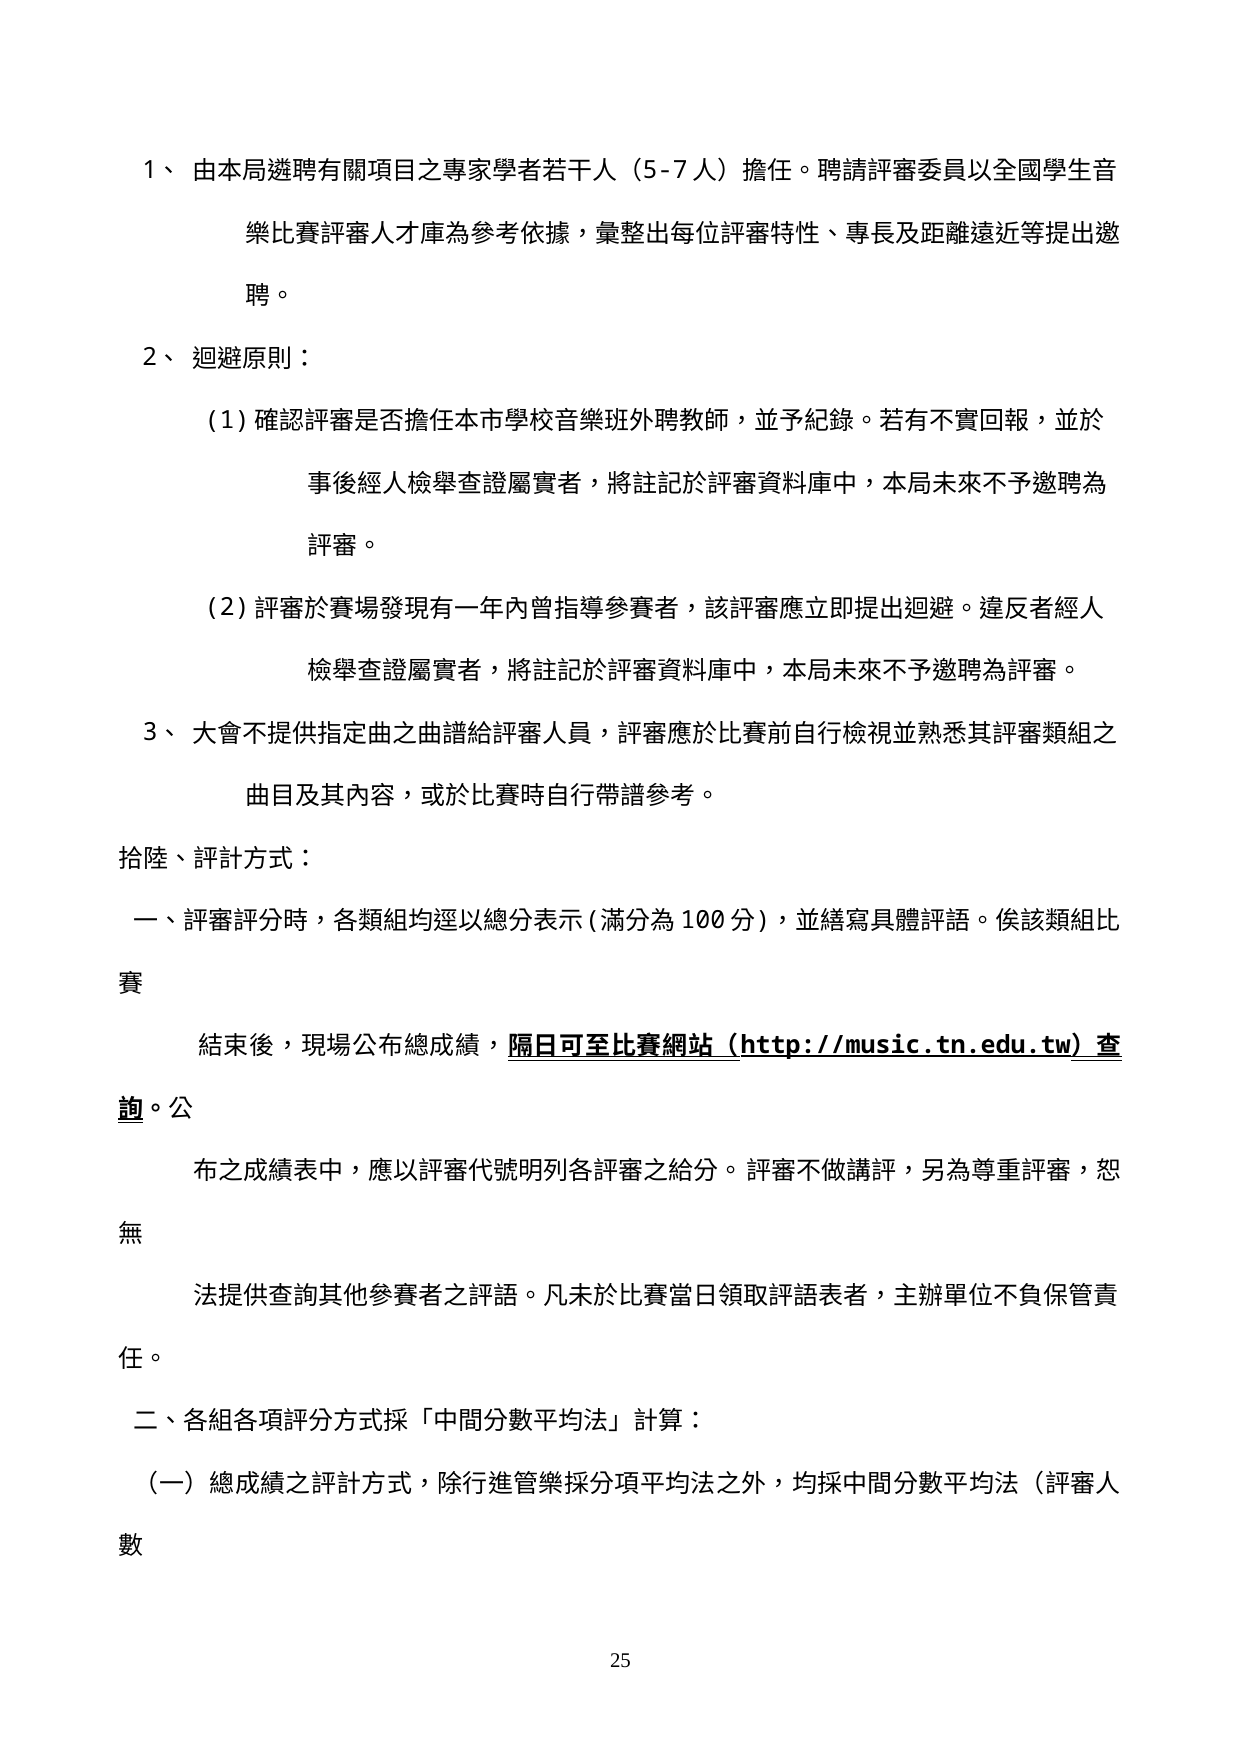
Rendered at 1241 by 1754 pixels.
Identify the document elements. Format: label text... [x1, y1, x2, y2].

list 由本局遴聘有關項目之專家學者若干人（5-7人）擔任。聘請評審委員以全國學生音樂比賽評審人才庫為參考依據，彙整出每位評審特性、專長及距離遠近等提出邀聘。 [142, 127, 1122, 314]
text 二、各組各項評分方式採「中間分數平均法」計算： [118, 1377, 1122, 1439]
text （一）總成績之評計方式，除行進管樂採分項平均法之外，均採中間分數平均法（評審人數 [118, 1439, 1122, 1564]
text 布之成績表中，應以評審代號明列各評審之給分。評審不做講評，另為尊重評審，恕無 [118, 1127, 1122, 1252]
text 結束後，現場公布總成績，隔日可至比賽網站（http://music.tn.edu.tw）查詢。公 [118, 1002, 1122, 1127]
list 大會不提供指定曲之曲譜給評審人員，評審應於比賽前自行檢視並熟悉其評審類組之曲目及其內容，或於比賽時自行帶譜參考。 [142, 689, 1122, 814]
text 拾陸、評計方式： [118, 814, 1122, 877]
text 法提供查詢其他參賽者之評語。凡未於比賽當日領取評語表者，主辦單位不負保管責任。 [118, 1252, 1122, 1377]
text 一、評審評分時，各類組均逕以總分表示(滿分為100分)，並繕寫具體評語。俟該類組比賽 [118, 877, 1122, 1002]
list 確認評審是否擔任本市學校音樂班外聘教師，並予紀錄。若有不實回報，並於事後經人檢舉查證屬實者，將註記於評審資料庫中，本局未來不予邀聘為評審。 [204, 377, 1122, 564]
list 評審於賽場發現有一年內曾指導參賽者，該評審應立即提出迴避。違反者經人檢舉查證屬實者，將註記於評審資料庫中，本局未來不予邀聘為評審。 [204, 564, 1122, 689]
list 迴避原則： [142, 314, 1122, 377]
